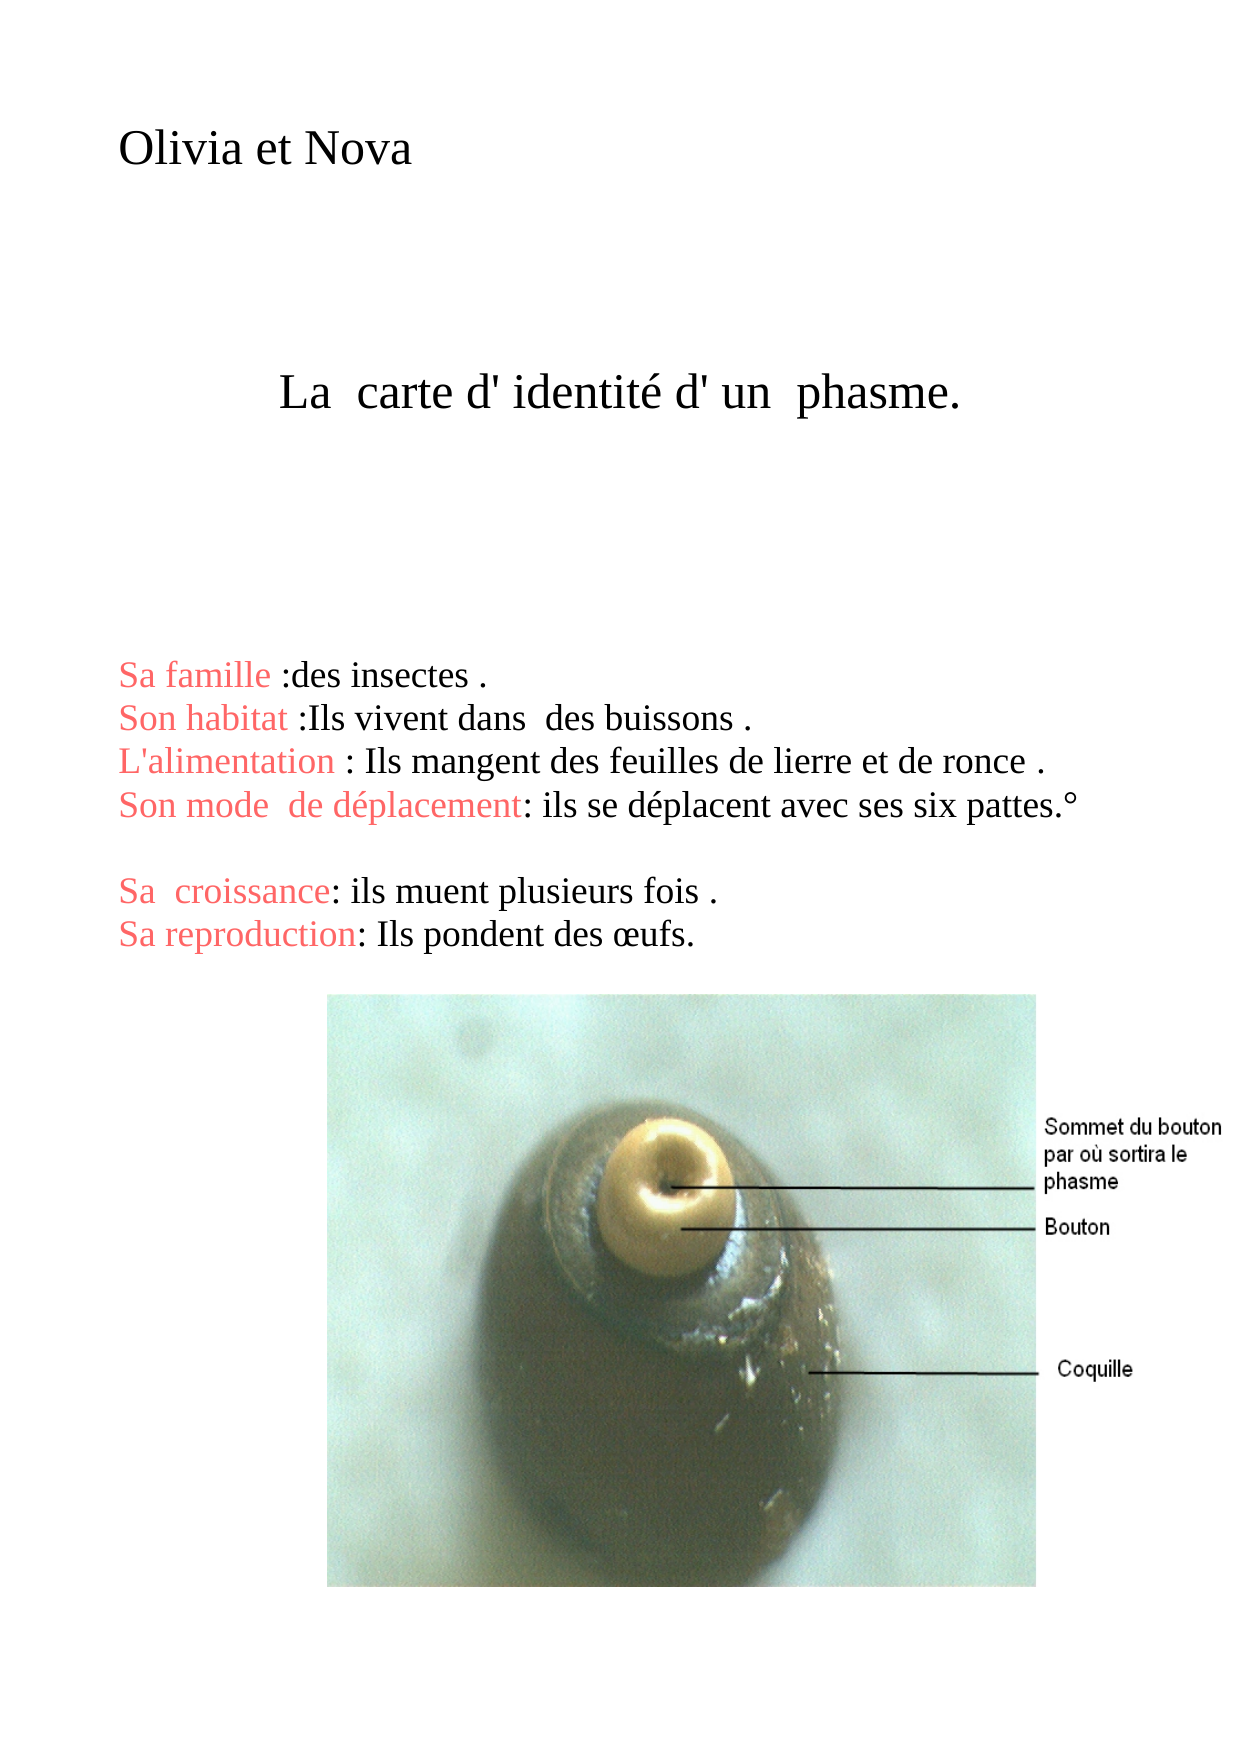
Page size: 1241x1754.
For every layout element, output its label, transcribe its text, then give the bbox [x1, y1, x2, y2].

text Sa famille :des insectes . [118, 653, 1122, 696]
text Son mode de déplacement: ils se déplacent avec ses six pattes.° [118, 782, 1122, 825]
text Sa reproduction: Ils pondent des œufs. [118, 911, 1122, 954]
text Son habitat :Ils vivent dans des buissons . [118, 696, 1122, 739]
picture [327, 994, 1240, 1587]
text L'alimentation : Ils mangent des feuilles de lierre et de ronce . [118, 739, 1122, 782]
text La carte d' identité d' un phasme. [118, 362, 1122, 419]
text Sa croissance: ils muent plusieurs fois . [118, 868, 1122, 911]
text Olivia et Nova [118, 118, 1122, 176]
